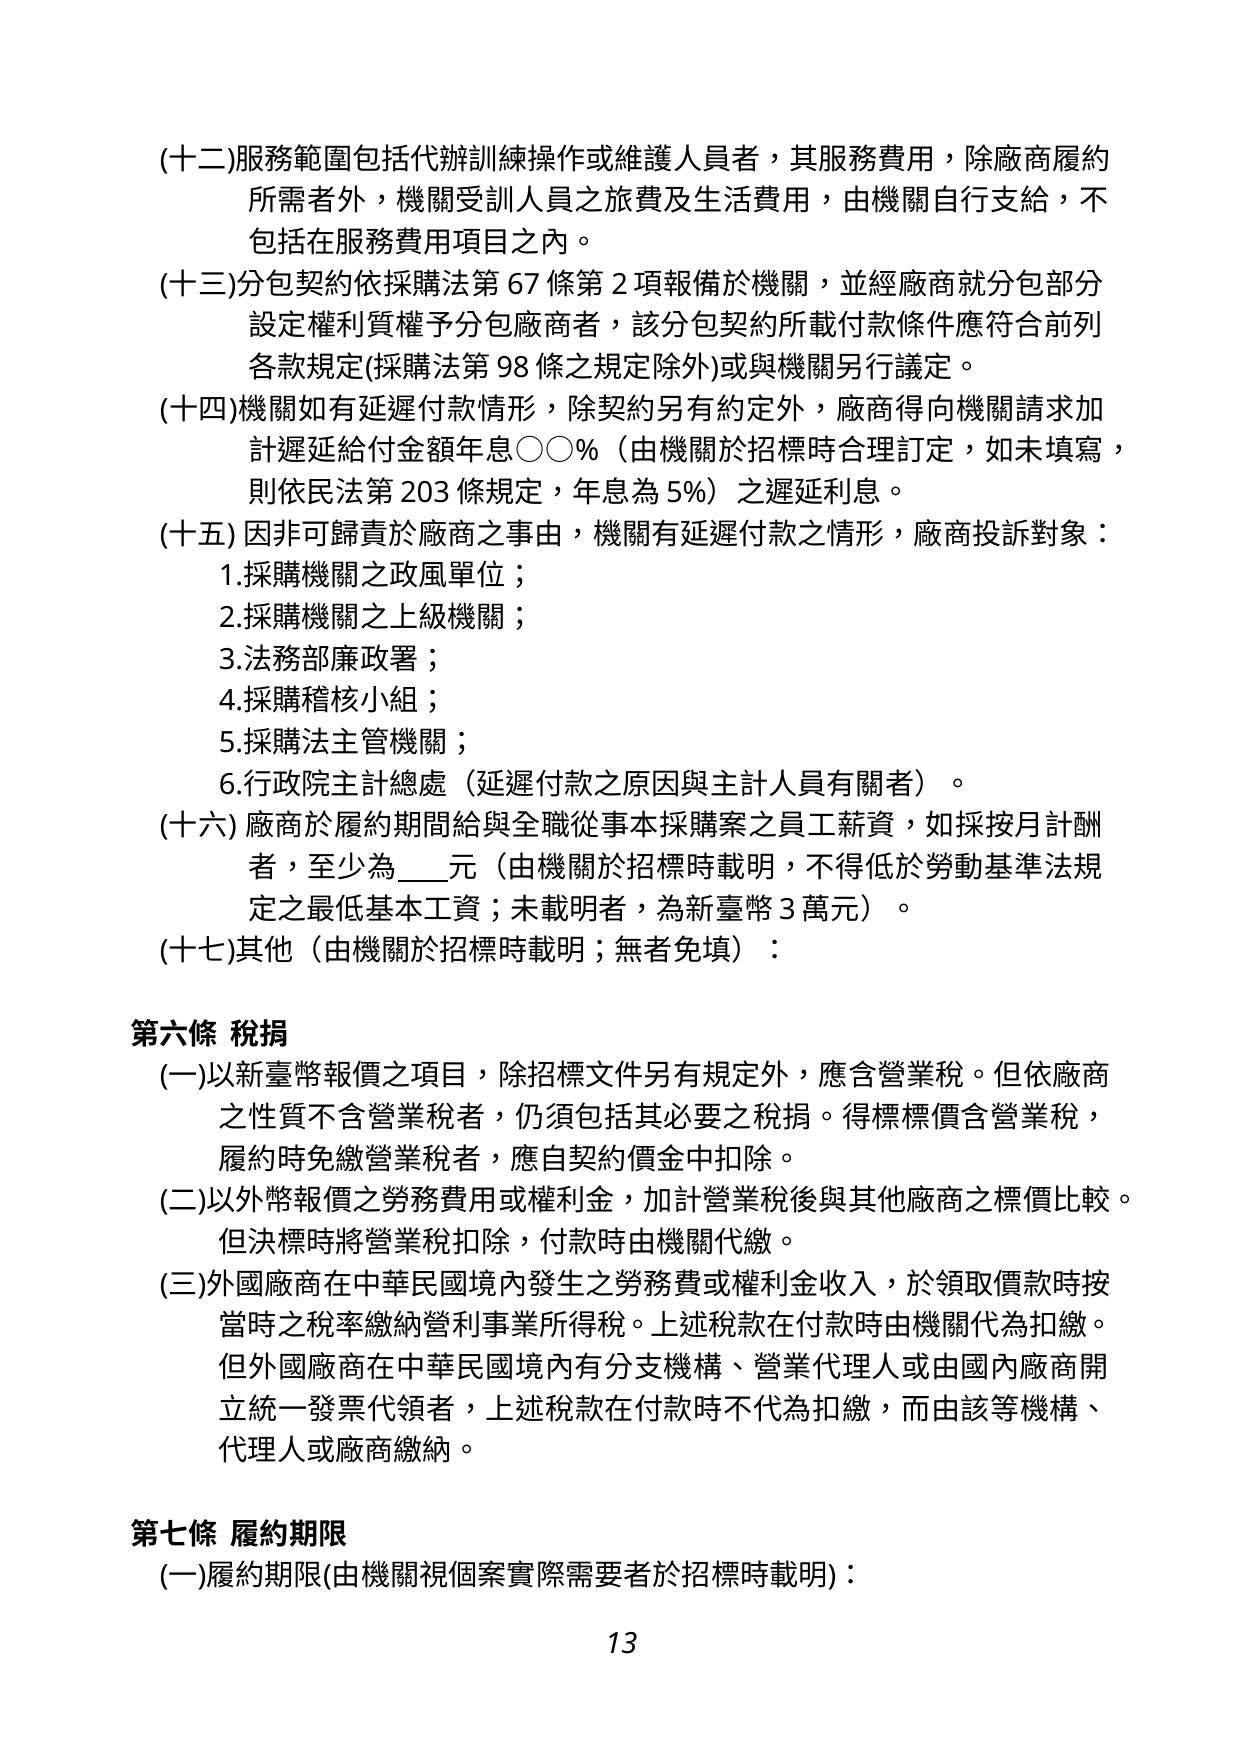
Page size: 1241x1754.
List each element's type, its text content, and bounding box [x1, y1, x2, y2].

text (十四)機關如有延遲付款情形，除契約另有約定外，廠商得向機關請求加計遲延給付金額年息○○%（由機關於招標時合理訂定，如未填寫，則依民法第203條規定，年息為5%）之遲延利息。 [159, 386, 1104, 511]
text 第七條 履約期限 [130, 1511, 1110, 1552]
text (一)履約期限(由機關視個案實際需要者於招標時載明)： [159, 1552, 1110, 1594]
text (二)以外幣報價之勞務費用或權利金，加計營業稅後與其他廠商之標價比較。但決標時將營業稅扣除，付款時由機關代繳。 [159, 1177, 1110, 1261]
text (十七)其他（由機關於招標時載明；無者免填）： [159, 927, 1104, 969]
text (十二)服務範圍包括代辦訓練操作或維護人員者，其服務費用，除廠商履約所需者外，機關受訓人員之旅費及生活費用，由機關自行支給，不包括在服務費用項目之內。 [159, 136, 1110, 261]
text 1.採購機關之政風單位； [218, 552, 1110, 594]
text (三)外國廠商在中華民國境內發生之勞務費或權利金收入，於領取價款時按當時之稅率繳納營利事業所得稅。上述稅款在付款時由機關代為扣繳。但外國廠商在中華民國境內有分支機構、營業代理人或由國內廠商開立統一發票代領者，上述稅款在付款時不代為扣繳，而由該等機構、代理人或廠商繳納。 [159, 1261, 1110, 1469]
text 3.法務部廉政署； [218, 636, 1110, 677]
text 5.採購法主管機關； [218, 719, 1110, 761]
text (十六) 廠商於履約期間給與全職從事本採購案之員工薪資，如採按月計酬者，至少為 元（由機關於招標時載明，不得低於勞動基準法規定之最低基本工資；未載明者，為新臺幣3萬元）。 [159, 802, 1104, 927]
text (十三)分包契約依採購法第67條第2項報備於機關，並經廠商就分包部分設定權利質權予分包廠商者，該分包契約所載付款條件應符合前列各款規定(採購法第98條之規定除外)或與機關另行議定。 [159, 261, 1104, 386]
text 第六條 稅捐 [130, 1011, 1110, 1052]
text 2.採購機關之上級機關； [218, 594, 1110, 636]
text (十五) 因非可歸責於廠商之事由，機關有延遲付款之情形，廠商投訴對象： [159, 511, 1104, 552]
text 6.行政院主計總處（延遲付款之原因與主計人員有關者）。 [218, 761, 1110, 802]
text (一)以新臺幣報價之項目，除招標文件另有規定外，應含營業稅。但依廠商之性質不含營業稅者，仍須包括其必要之稅捐。得標標價含營業稅，履約時免繳營業稅者，應自契約價金中扣除。 [159, 1052, 1110, 1177]
text 4.採購稽核小組； [218, 677, 1110, 719]
